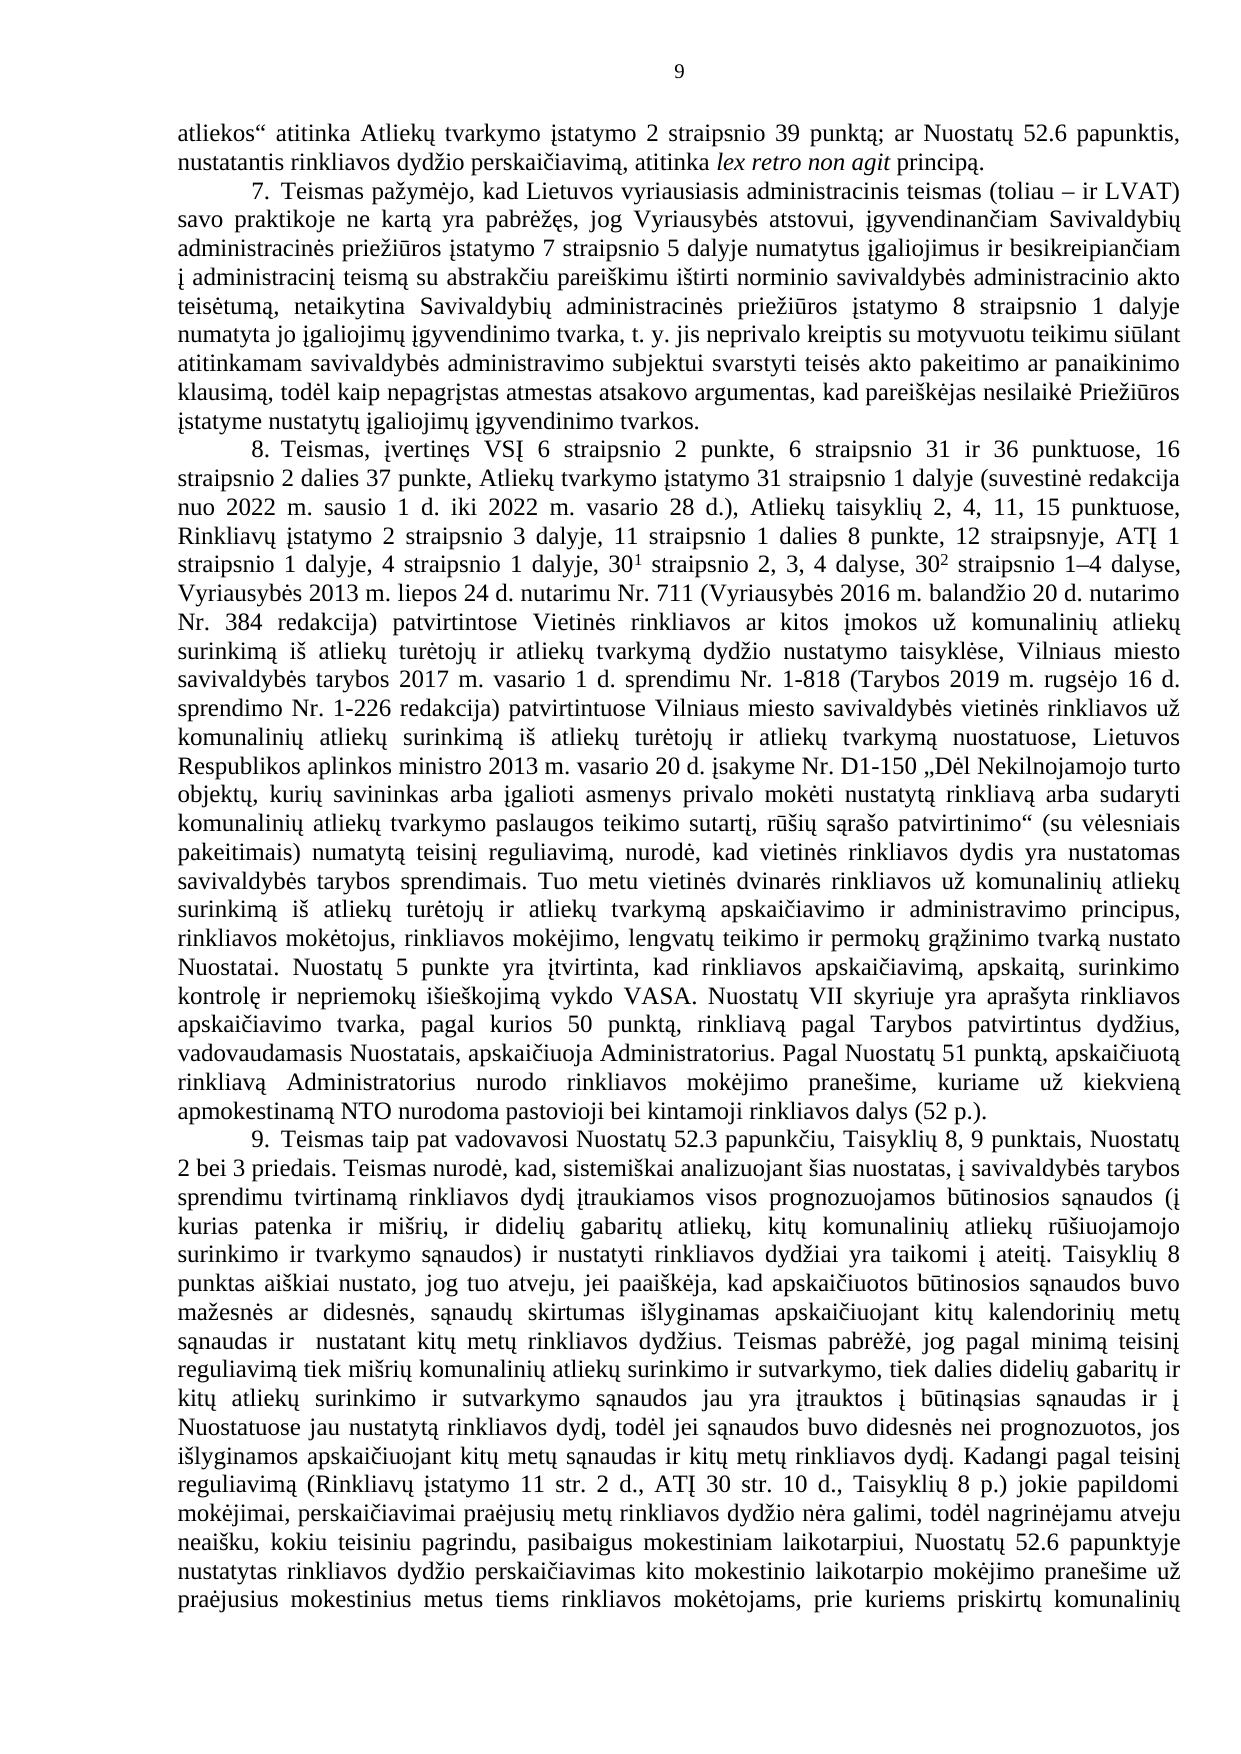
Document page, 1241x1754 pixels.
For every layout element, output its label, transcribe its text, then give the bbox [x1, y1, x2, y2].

text 7. Teismas pažymėjo, kad Lietuvos vyriausiasis administracinis teismas (toliau – ir LVAT) savo praktikoje ne kartą yra pabrėžęs, jog Vyriausybės atstovui, įgyvendinančiam Savivaldybių administracinės priežiūros įstatymo 7 straipsnio 5 dalyje numatytus įgaliojimus ir besikreipiančiam į administracinį teismą su abstrakčiu pareiškimu ištirti norminio savivaldybės administracinio akto teisėtumą, netaikytina Savivaldybių administracinės priežiūros įstatymo 8 straipsnio 1 dalyje numatyta jo įgaliojimų įgyvendinimo tvarka, t. y. jis neprivalo kreiptis su motyvuotu teikimu siūlant atitinkamam savivaldybės administravimo subjektui svarstyti teisės akto pakeitimo ar panaikinimo klausimą, todėl kaip nepagrįstas atmestas atsakovo argumentas, kad pareiškėjas nesilaikė Priežiūros įstatyme nustatytų įgaliojimų įgyvendinimo tvarkos. [177, 176, 1181, 434]
text 9. Teismas taip pat vadovavosi Nuostatų 52.3 papunkčiu, Taisyklių 8, 9 punktais, Nuostatų 2 bei 3 priedais. Teismas nurodė, kad, sistemiškai analizuojant šias nuostatas, į savivaldybės tarybos sprendimu tvirtinamą rinkliavos dydį įtraukiamos visos prognozuojamos būtinosios sąnaudos (į kurias patenka ir mišrių, ir didelių gabaritų atliekų, kitų komunalinių atliekų rūšiuojamojo surinkimo ir tvarkymo sąnaudos) ir nustatyti rinkliavos dydžiai yra taikomi į ateitį. Taisyklių 8 punktas aiškiai nustato, jog tuo atveju, jei paaiškėja, kad apskaičiuotos būtinosios sąnaudos buvo mažesnės ar didesnės, sąnaudų skirtumas išlyginamas apskaičiuojant kitų kalendorinių metų sąnaudas ir nustatant kitų metų rinkliavos dydžius. Teismas pabrėžė, jog pagal minimą teisinį reguliavimą tiek mišrių komunalinių atliekų surinkimo ir sutvarkymo, tiek dalies didelių gabaritų ir kitų atliekų surinkimo ir sutvarkymo sąnaudos jau yra įtrauktos į būtinąsias sąnaudas ir į Nuostatuose jau nustatytą rinkliavos dydį, todėl jei sąnaudos buvo didesnės nei prognozuotos, jos išlyginamos apskaičiuojant kitų metų sąnaudas ir kitų metų rinkliavos dydį. Kadangi pagal teisinį reguliavimą (Rinkliavų įstatymo 11 str. 2 d., ATĮ 30 str. 10 d., Taisyklių 8 p.) jokie papildomi mokėjimai, perskaičiavimai praėjusių metų rinkliavos dydžio nėra galimi, todėl nagrinėjamu atveju neaišku, kokiu teisiniu pagrindu, pasibaigus mokestiniam laikotarpiui, Nuostatų 52.6 papunktyje nustatytas rinkliavos dydžio perskaičiavimas kito mokestinio laikotarpio mokėjimo pranešime už praėjusius mokestinius metus tiems rinkliavos mokėtojams, prie kuriems priskirtų komunalinių [177, 1124, 1181, 1613]
text 8. Teismas, įvertinęs VSĮ 6 straipsnio 2 punkte, 6 straipsnio 31 ir 36 punktuose, 16 straipsnio 2 dalies 37 punkte, Atliekų tvarkymo įstatymo 31 straipsnio 1 dalyje (suvestinė redakcija nuo 2022 m. sausio 1 d. iki 2022 m. vasario 28 d.), Atliekų taisyklių 2, 4, 11, 15 punktuose, Rinkliavų įstatymo 2 straipsnio 3 dalyje, 11 straipsnio 1 dalies 8 punkte, 12 straipsnyje, ATĮ 1 straipsnio 1 dalyje, 4 straipsnio 1 dalyje, 301 straipsnio 2, 3, 4 dalyse, 302 straipsnio 1–4 dalyse, Vyriausybės 2013 m. liepos 24 d. nutarimu Nr. 711 (Vyriausybės 2016 m. balandžio 20 d. nutarimo Nr. 384 redakcija) patvirtintose Vietinės rinkliavos ar kitos įmokos už komunalinių atliekų surinkimą iš atliekų turėtojų ir atliekų tvarkymą dydžio nustatymo taisyklėse, Vilniaus miesto savivaldybės tarybos 2017 m. vasario 1 d. sprendimu Nr. 1-818 (Tarybos 2019 m. rugsėjo 16 d. sprendimo Nr. 1-226 redakcija) patvirtintuose Vilniaus miesto savivaldybės vietinės rinkliavos už komunalinių atliekų surinkimą iš atliekų turėtojų ir atliekų tvarkymą nuostatuose, Lietuvos Respublikos aplinkos ministro 2013 m. vasario 20 d. įsakyme Nr. D1-150 „Dėl Nekilnojamojo turto objektų, kurių savininkas arba įgalioti asmenys privalo mokėti nustatytą rinkliavą arba sudaryti komunalinių atliekų tvarkymo paslaugos teikimo sutartį, rūšių sąrašo patvirtinimo“ (su vėlesniais pakeitimais) numatytą teisinį reguliavimą, nurodė, kad vietinės rinkliavos dydis yra nustatomas savivaldybės tarybos sprendimais. Tuo metu vietinės dvinarės rinkliavos už komunalinių atliekų surinkimą iš atliekų turėtojų ir atliekų tvarkymą apskaičiavimo ir administravimo principus, rinkliavos mokėtojus, rinkliavos mokėjimo, lengvatų teikimo ir permokų grąžinimo tvarką nustato Nuostatai. Nuostatų 5 punkte yra įtvirtinta, kad rinkliavos apskaičiavimą, apskaitą, surinkimo kontrolę ir nepriemokų išieškojimą vykdo VASA. Nuostatų VII skyriuje yra aprašyta rinkliavos apskaičiavimo tvarka, pagal kurios 50 punktą, rinkliavą pagal Tarybos patvirtintus dydžius, vadovaudamasis Nuostatais, apskaičiuoja Administratorius. Pagal Nuostatų 51 punktą, apskaičiuotą rinkliavą Administratorius nurodo rinkliavos mokėjimo pranešime, kuriame už kiekvieną apmokestinamą NTO nurodoma pastovioji bei kintamoji rinkliavos dalys (52 p.). [177, 434, 1181, 1124]
text atliekos“ atitinka Atliekų tvarkymo įstatymo 2 straipsnio 39 punktą; ar Nuostatų 52.6 papunktis, nustatantis rinkliavos dydžio perskaičiavimą, atitinka lex retro non agit principą. [177, 118, 1181, 176]
